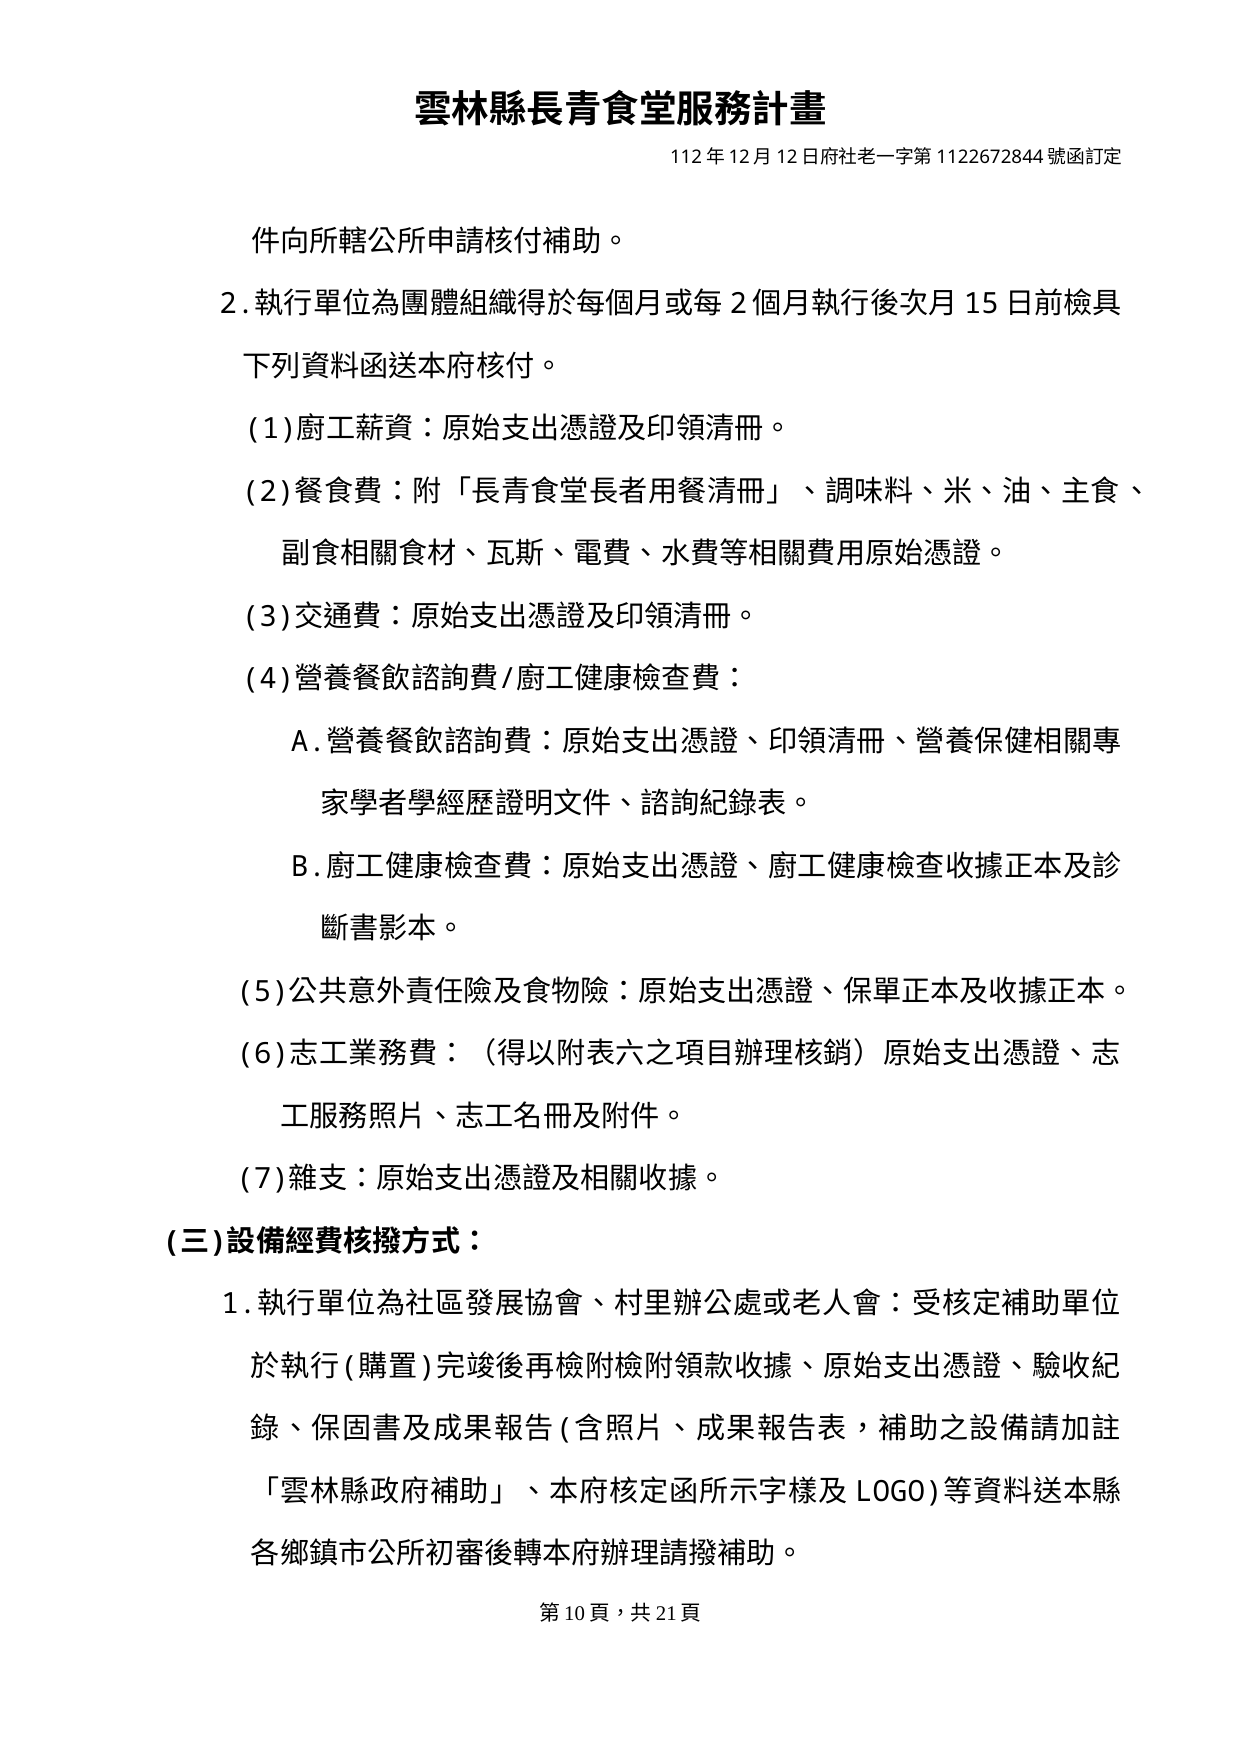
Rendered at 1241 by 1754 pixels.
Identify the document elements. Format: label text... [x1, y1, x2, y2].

text (1)廚工薪資：原始支出憑證及印領清冊。 [244, 384, 1122, 447]
text (2)餐食費：附「長青食堂長者用餐清冊」、調味料、米、油、主食、副食相關食材、瓦斯、電費、水費等相關費用原始憑證。 [242, 447, 1122, 572]
text (三)設備經費核撥方式： [118, 1197, 1122, 1259]
text (6)志工業務費：（得以附表六之項目辦理核銷）原始支出憑證、志工服務照片、志工名冊及附件。 [236, 1009, 1122, 1134]
text (5)公共意外責任險及食物險：原始支出憑證、保單正本及收據正本。 [118, 947, 1137, 1009]
text B.廚工健康檢查費：原始支出憑證、廚工健康檢查收據正本及診斷書影本。 [291, 822, 1122, 947]
text 2.執行單位為團體組織得於每個月或每2個月執行後次月15日前檢具下列資料函送本府核付。 [219, 259, 1122, 384]
text A.營養餐飲諮詢費：原始支出憑證、印領清冊、營養保健相關專家學者學經歷證明文件、諮詢紀錄表。 [291, 697, 1122, 822]
text 件向所轄公所申請核付補助。 [219, 197, 1122, 259]
text (4)營養餐飲諮詢費/廚工健康檢查費： [242, 634, 1122, 697]
text 1.執行單位為社區發展協會、村里辦公處或老人會：受核定補助單位於執行(購置)完竣後再檢附檢附領款收據、原始支出憑證、驗收紀錄、保固書及成果報告(含照片、成果報告表，補助之設備請加註「雲林縣政府補助」、本府核定函所示字樣及LOGO)等資料送本縣各鄉鎮市公所初審後轉本府辦理請撥補助。 [221, 1259, 1122, 1572]
text (7)雜支：原始支出憑證及相關收據。 [236, 1134, 1122, 1197]
text (3)交通費：原始支出憑證及印領清冊。 [242, 572, 1122, 634]
